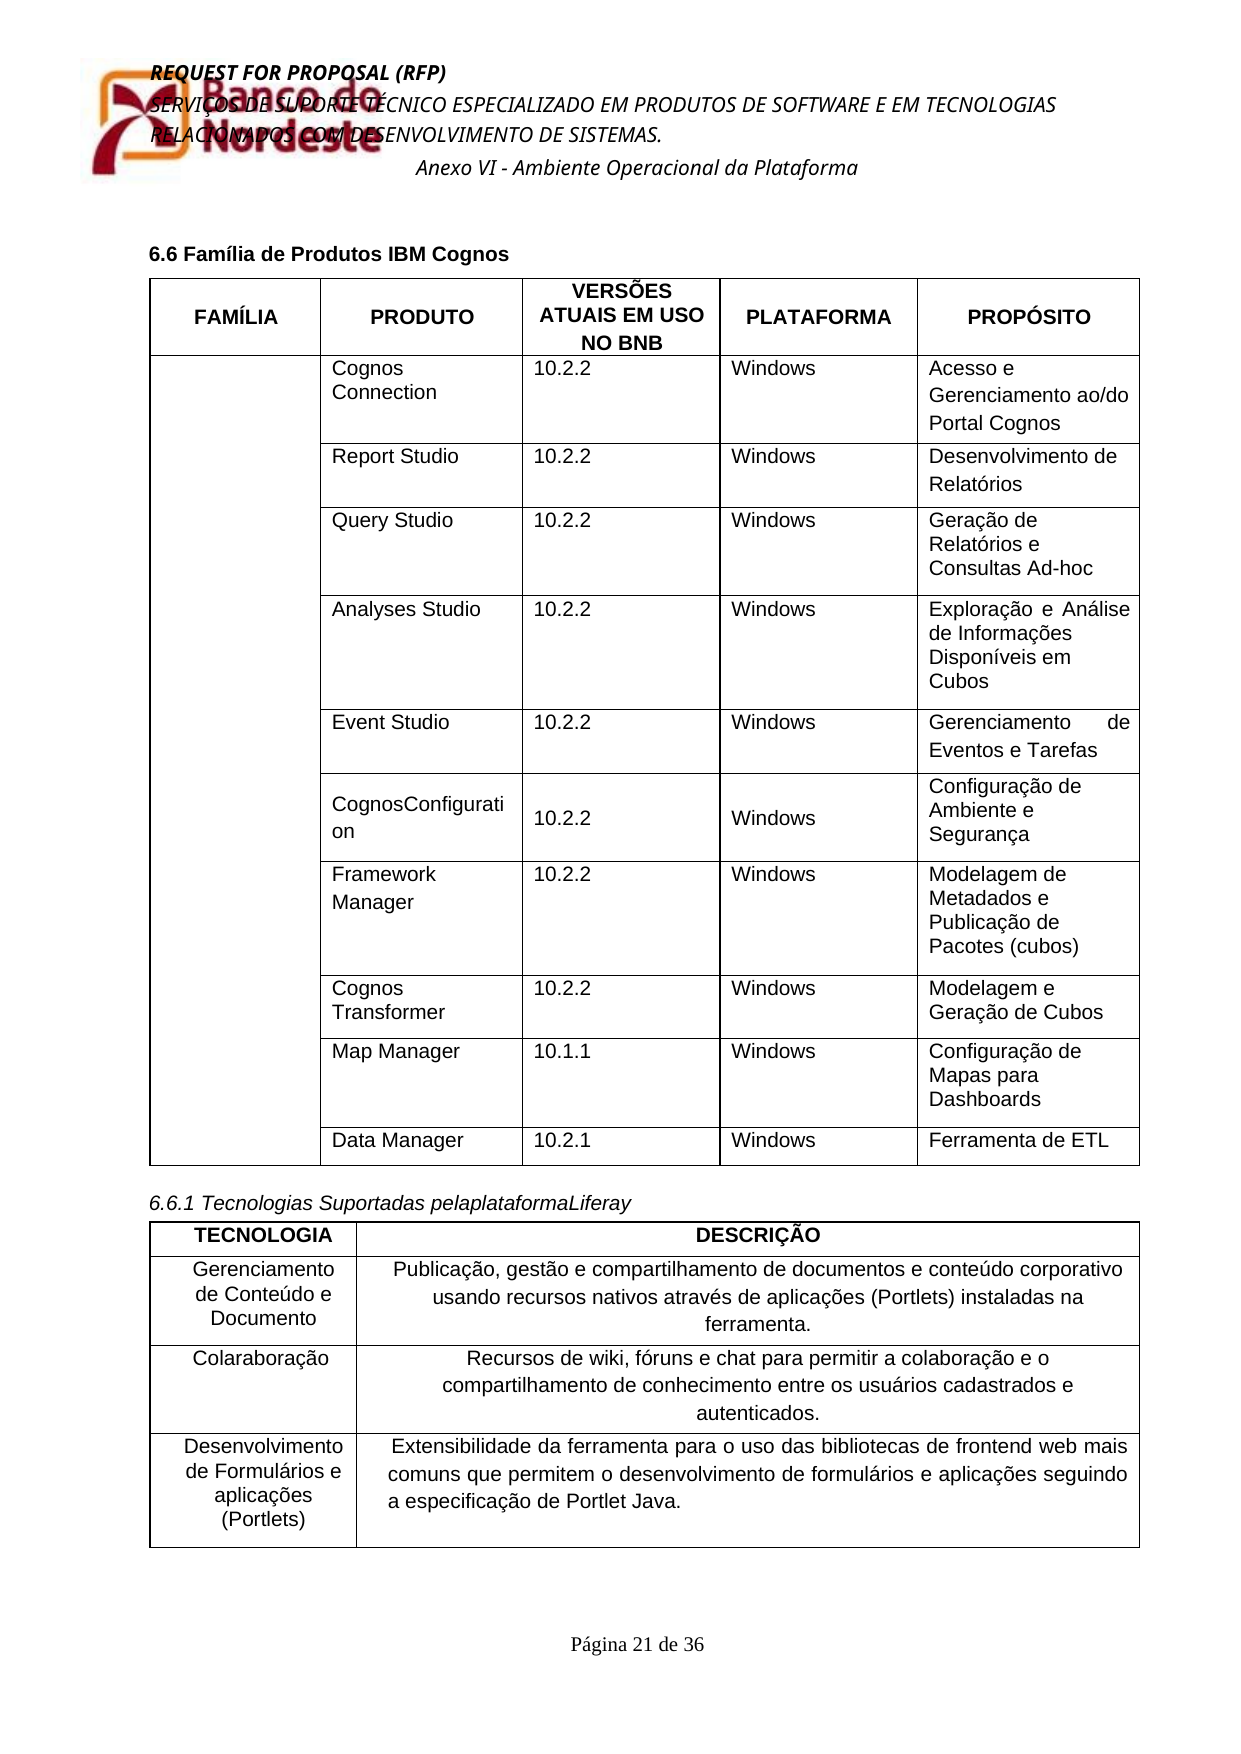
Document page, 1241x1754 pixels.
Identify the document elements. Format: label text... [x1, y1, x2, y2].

table_cell Desenvolvimento de Formulários e aplicações (Portlets) [151, 1434, 356, 1547]
table_cell Cognos Transformer [321, 976, 522, 1038]
table_cell Data Manager [321, 1128, 522, 1165]
table_cell Publicação, gestão e compartilhamento de documentos e conteúdo corporativo usando recursos nativos através de aplicações (Portlets) instaladas na ferramenta. [357, 1257, 1139, 1344]
table_cell Desenvolvimento de Relatórios [918, 444, 1139, 507]
table_cell Map Manager [321, 1039, 522, 1127]
table_cell Analyses Studio [321, 596, 522, 709]
table_cell Event Studio [321, 710, 522, 772]
table_header PRODUTO [321, 279, 522, 355]
table_header DESCRIÇÃO [357, 1223, 1139, 1256]
table_cell 10.2.2 [523, 774, 719, 861]
table_cell 10.2.2 [523, 976, 719, 1038]
table_cell Gerenciamento de Conteúdo e Documento [151, 1257, 356, 1344]
table_cell Windows [721, 710, 917, 772]
table_header PROPÓSITO [918, 279, 1139, 355]
table_cell Windows [721, 976, 917, 1038]
table_header VERSÕES ATUAIS EM USO NO BNB [523, 279, 719, 355]
table_cell Gerenciamento de Eventos e Tarefas [918, 710, 1139, 772]
table_cell Windows [721, 356, 917, 443]
table_cell Recursos de wiki, fóruns e chat para permitir a colaboração e o compartilhamento de conhecimento entre os usuários cadastrados e autenticados. [357, 1346, 1139, 1433]
table_cell 10.2.2 [523, 596, 719, 709]
table_cell Modelagem de Metadados e Publicação de Pacotes (cubos) [918, 862, 1139, 975]
table_cell Windows [721, 862, 917, 975]
table_cell 10.2.2 [523, 508, 719, 595]
table_header PLATAFORMA [721, 279, 917, 355]
table_cell Colaraboração [151, 1346, 356, 1433]
table_cell 10.1.1 [523, 1039, 719, 1127]
table_cell Acesso e Gerenciamento ao/do Portal Cognos [918, 356, 1139, 443]
table_cell Cognos Connection [321, 356, 522, 443]
table_cell [151, 356, 320, 1165]
table_cell Windows [721, 444, 917, 507]
table_cell Framework Manager [321, 862, 522, 975]
table_cell Windows [721, 1128, 917, 1165]
table_cell Windows [721, 1039, 917, 1127]
picture [80, 58, 393, 187]
table_cell 10.2.1 [523, 1128, 719, 1165]
table_cell Configuração de Mapas para Dashboards [918, 1039, 1139, 1127]
table_cell 10.2.2 [523, 356, 719, 443]
table_cell Windows [721, 596, 917, 709]
table_cell Report Studio [321, 444, 522, 507]
table_cell Query Studio [321, 508, 522, 595]
picture [388, 99, 393, 111]
table_header FAMÍLIA [151, 279, 320, 355]
table_cell CognosConfigurati on [321, 774, 522, 861]
subtitle 6.6 Família de Produtos IBM Cognos [148, 242, 1126, 266]
table_cell Configuração de Ambiente e Segurança [918, 774, 1139, 861]
table_cell 10.2.2 [523, 444, 719, 507]
subtitle 6.6.1 Tecnologias Suportadas pelaplataformaLiferay [148, 1191, 1126, 1214]
table_cell Extensibilidade da ferramenta para o uso das bibliotecas de frontend web mais comuns que permitem o desenvolvimento de formulários e aplicações seguindo a especificação de Portlet Java. [357, 1434, 1139, 1547]
table_cell 10.2.2 [523, 710, 719, 772]
table_cell Ferramenta de ETL [918, 1128, 1139, 1165]
table_cell Geração de Relatórios e Consultas Ad-hoc [918, 508, 1139, 595]
table_cell Exploração e Análise de Informações Disponíveis em Cubos [918, 596, 1139, 709]
table_cell Windows [721, 508, 917, 595]
table_cell Windows [721, 774, 917, 861]
table_cell 10.2.2 [523, 862, 719, 975]
table_header TECNOLOGIA [151, 1223, 356, 1256]
table_cell Modelagem e Geração de Cubos [918, 976, 1139, 1038]
